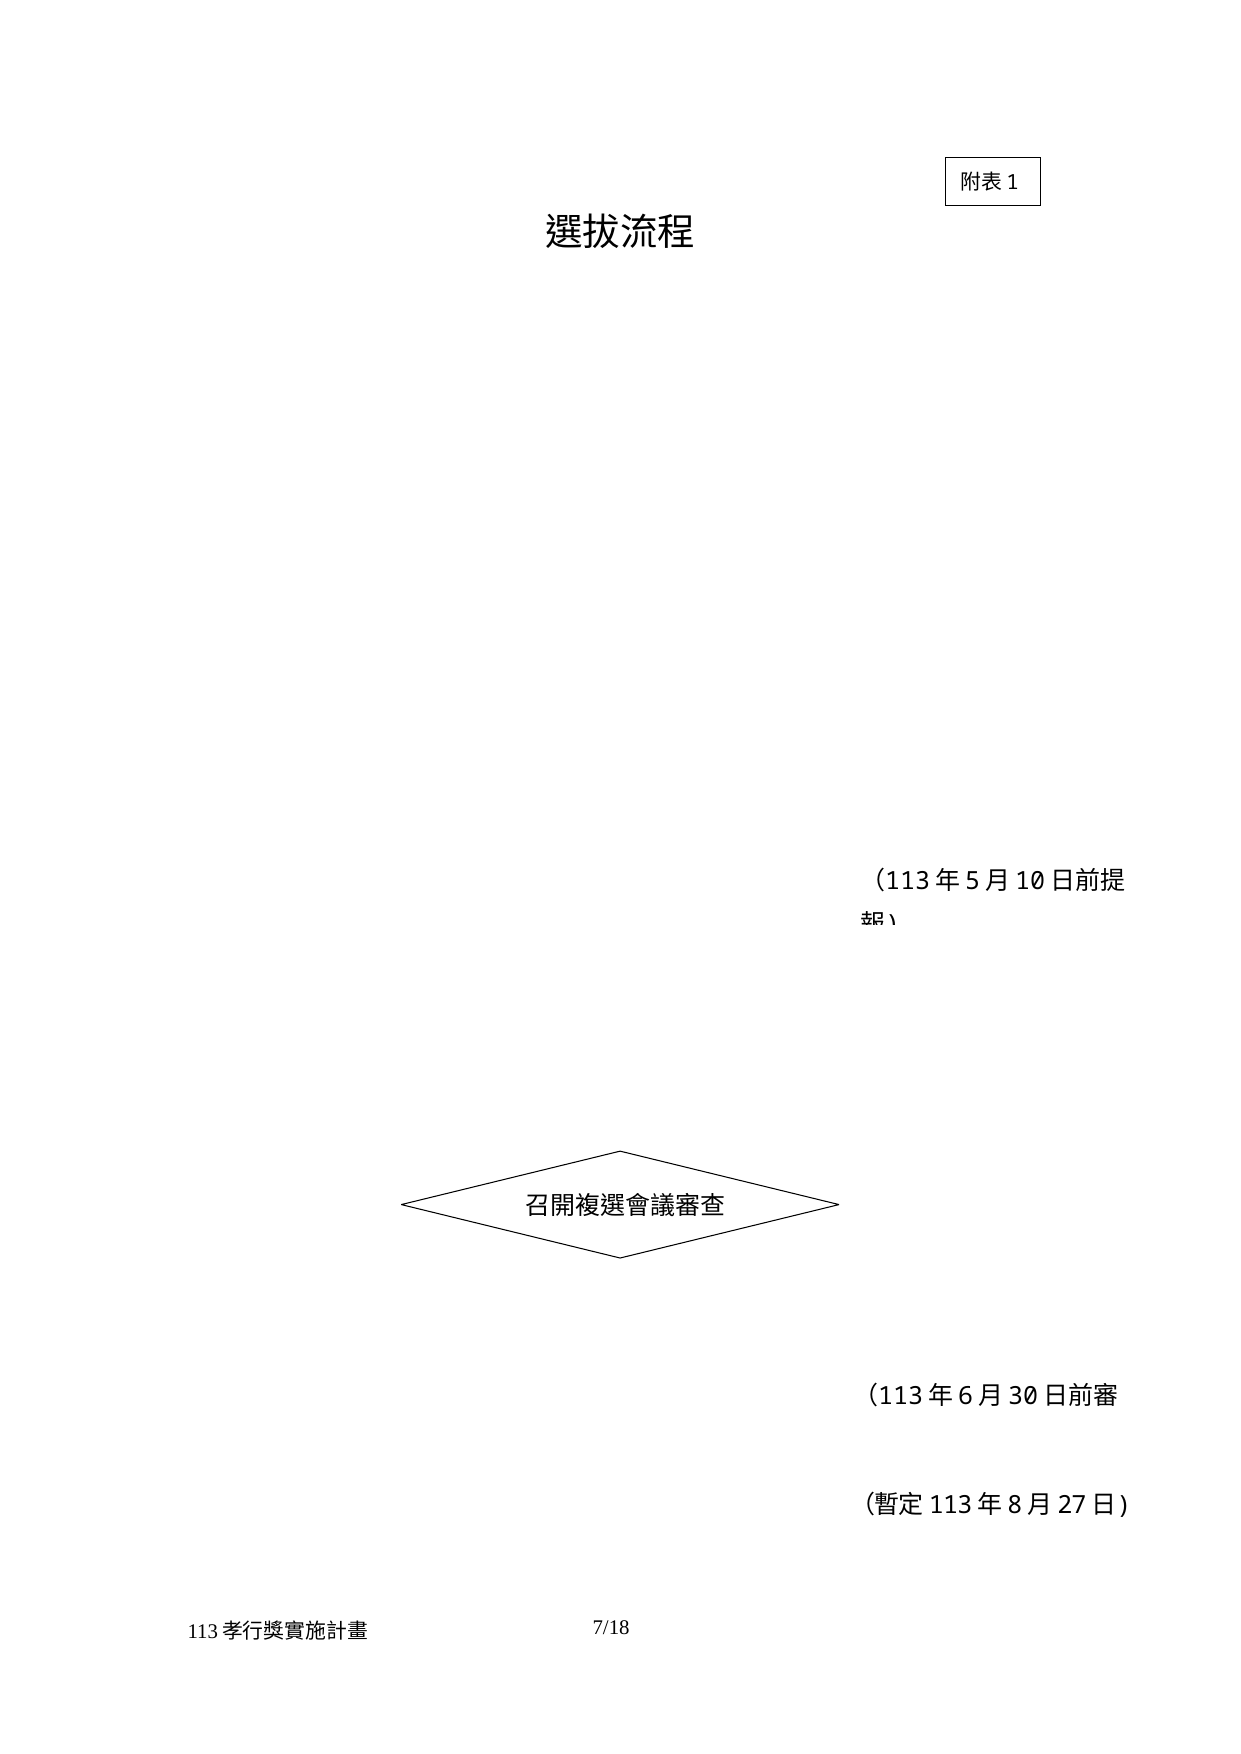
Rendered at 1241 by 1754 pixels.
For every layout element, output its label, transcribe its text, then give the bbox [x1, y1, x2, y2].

text （113年5月10日前提報) [860, 860, 1163, 924]
text 附表1 [960, 165, 1026, 195]
text [946, 158, 1040, 205]
text （113年6月30日前審定) [853, 1376, 1144, 1413]
text （暫定113年8月27日) [850, 1484, 1207, 1520]
text 選拔流程 [187, 212, 1053, 254]
